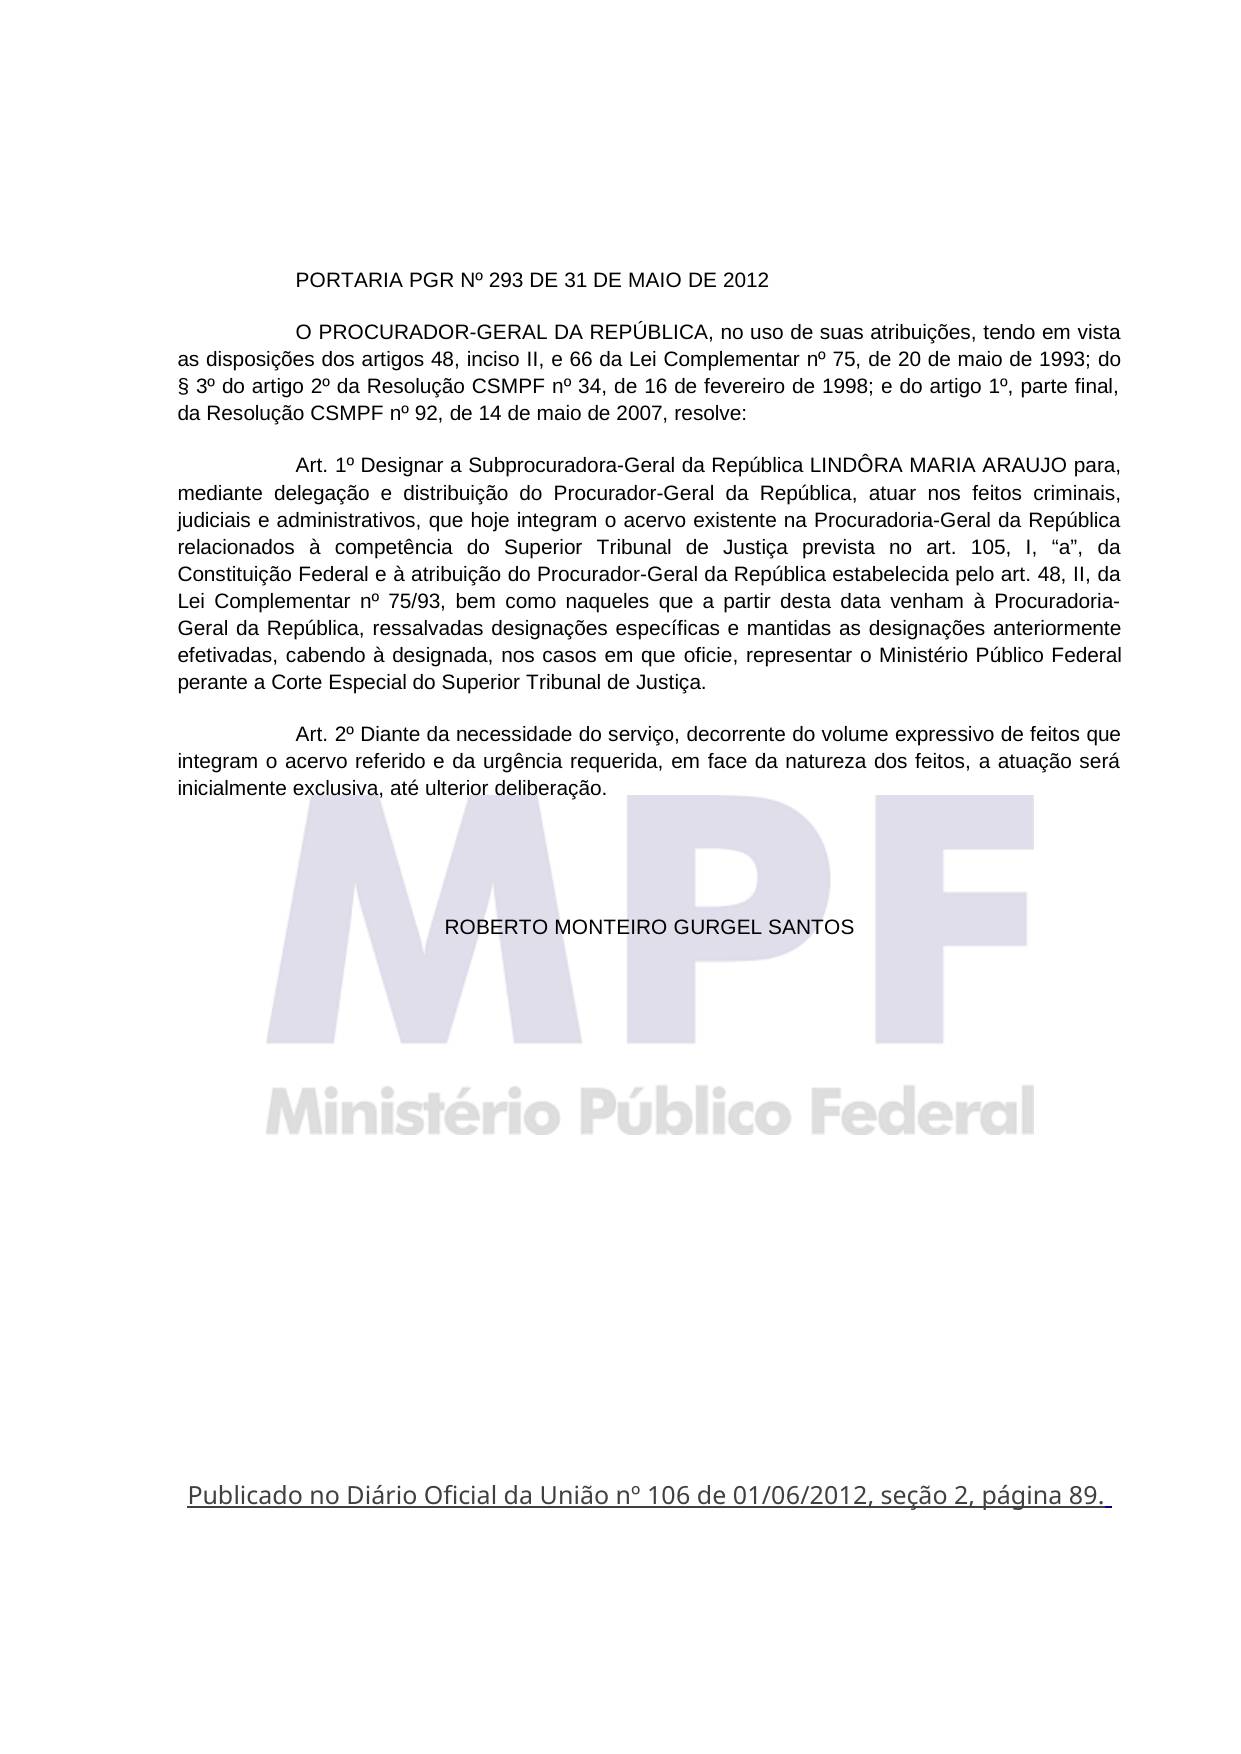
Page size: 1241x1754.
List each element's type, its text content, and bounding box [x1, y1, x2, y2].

picture [266, 801, 1034, 915]
text Art. 1º Designar a Subprocuradora-Geral da República LINDÔRA MARIA ARAUJO para, mediante delegação e distribuição do Procurador-Geral da República, atuar nos feitos criminais, judiciais e administrativos, que hoje integram o acervo existente na Procuradoria-Geral da República relacionados à competência do Superior Tribunal de Justiça prevista no art. 105, I, “a”, da Constituição Federal e à atribuição do Procurador-Geral da República estabelecida pelo art. 48, II, da Lei Complementar nº 75/93, bem como naqueles que a partir desta data venham à Procuradoria-Geral da República, ressalvadas designações específicas e mantidas as designações anteriormente efetivadas, cabendo à designada, nos casos em que oficie, representar o Ministério Público Federal perante a Corte Especial do Superior Tribunal de Justiça. [177, 451, 1122, 695]
text Publicado no Diário Oficial da União nº 106 de 01/06/2012, seção 2, página 89. [177, 1478, 1122, 1512]
picture [266, 939, 1034, 1136]
text PORTARIA PGR Nº 293 DE 31 DE MAIO DE 2012 [177, 266, 1122, 293]
text O PROCURADOR-GERAL DA REPÚBLICA, no uso de suas atribuições, tendo em vista as disposições dos artigos 48, inciso II, e 66 da Lei Complementar nº 75, de 20 de maio de 1993; do § 3º do artigo 2º da Resolução CSMPF nº 34, de 16 de fevereiro de 1998; e do artigo 1º, parte final, da Resolução CSMPF nº 92, de 14 de maio de 2007, resolve: [177, 318, 1122, 426]
text Art. 2º Diante da necessidade do serviço, decorrente do volume expressivo de feitos que integram o acervo referido e da urgência requerida, em face da natureza dos feitos, a atuação será inicialmente exclusiva, até ulterior deliberação. [177, 720, 1122, 801]
text ROBERTO MONTEIRO GURGEL SANTOS [177, 915, 1122, 939]
